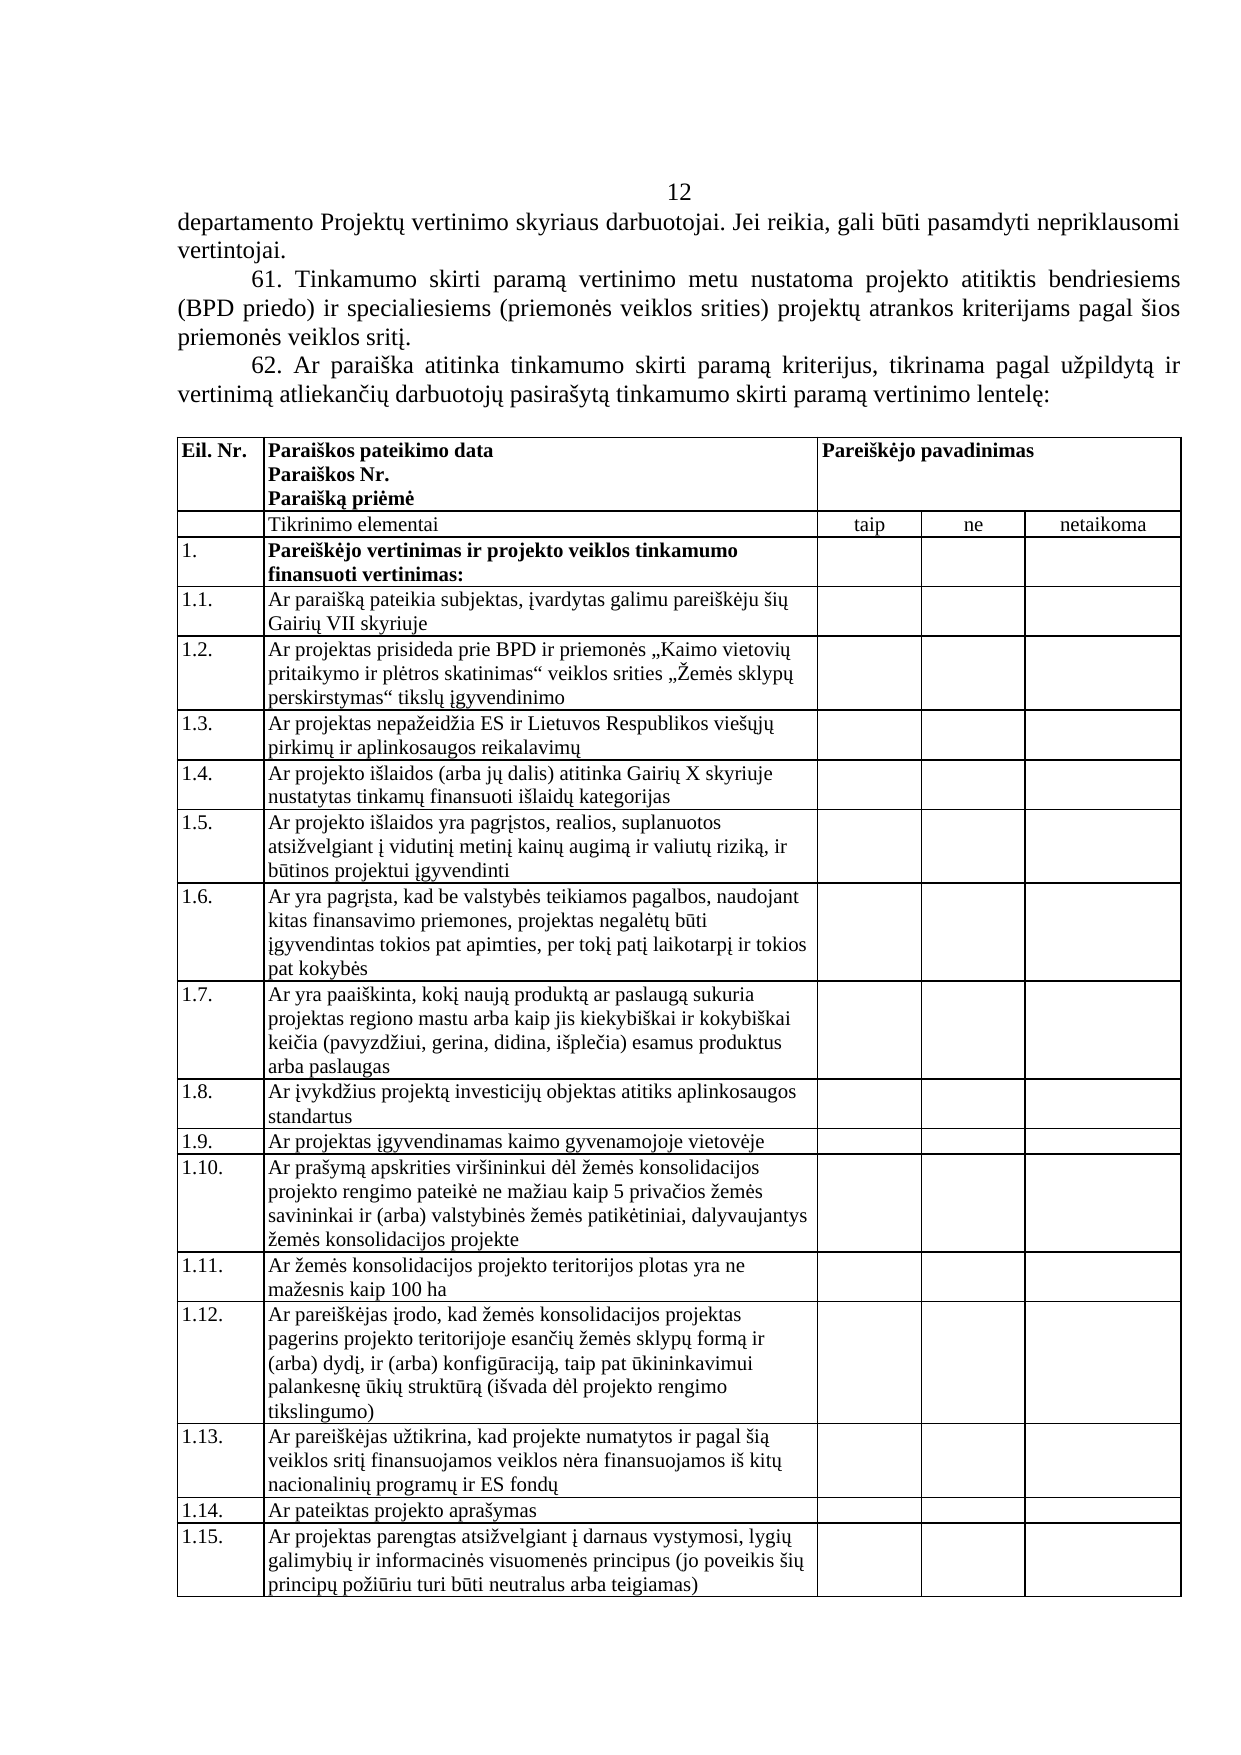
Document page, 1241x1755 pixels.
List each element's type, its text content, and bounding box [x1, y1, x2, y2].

table_cell [818, 884, 921, 980]
table_cell 1.2. [178, 637, 263, 709]
table_header Pareiškėjo pavadinimas [818, 438, 1180, 510]
table_cell [917, 1498, 921, 1522]
text departamento Projektų vertinimo skyriaus darbuotojai. Jei reikia, gali būti pasamdyti nepriklausomi vertintojai. [177, 207, 1181, 264]
table_cell 1.7. [178, 982, 263, 1078]
table_cell [922, 1424, 1024, 1496]
table_cell [818, 761, 921, 808]
table_cell [922, 1498, 926, 1522]
table_cell [818, 1129, 822, 1153]
table_cell [922, 637, 1024, 709]
table_cell [818, 810, 921, 882]
table_cell [922, 1253, 1024, 1301]
table_cell [1026, 587, 1180, 635]
table_cell 1. [178, 538, 263, 586]
table_cell [922, 1524, 1024, 1596]
table_cell [922, 587, 1024, 635]
table_cell [818, 1498, 822, 1522]
table_cell [818, 587, 921, 635]
table_cell 1.10. [178, 1155, 263, 1251]
table_cell [922, 711, 1024, 759]
table_cell [1026, 637, 1180, 709]
table_cell [1026, 884, 1180, 980]
table_cell taip [917, 512, 921, 536]
table_cell 1.13. [178, 1424, 263, 1496]
table_cell [922, 1129, 926, 1153]
table_cell [1026, 711, 1180, 759]
table_cell [1026, 1524, 1180, 1596]
table_cell 1.4. [178, 761, 263, 808]
text 61. Tinkamumo skirti paramą vertinimo metu nustatoma projekto atitiktis bendriesiems (BPD priedo) ir specialiesiems (priemonės veiklos srities) projektų atrankos kriterijams pagal šios priemonės veiklos sritį. [177, 264, 1181, 350]
table_cell [1026, 1302, 1180, 1423]
table_header Eil. Nr. [178, 438, 263, 510]
table_cell [818, 711, 921, 759]
table_cell [922, 538, 1024, 586]
text 62. Ar paraiška atitinka tinkamumo skirti paramą kriterijus, tikrinama pagal užpildytą ir vertinimą atliekančių darbuotojų pasirašytą tinkamumo skirti paramą vertinimo lentelę: [177, 350, 1181, 408]
table_cell [922, 810, 1024, 882]
table_cell [917, 1129, 921, 1153]
table_cell [818, 538, 921, 586]
table_cell [922, 761, 1024, 808]
table_cell [818, 637, 921, 709]
table_cell 1.8. [178, 1080, 263, 1128]
table_cell [1026, 982, 1180, 1078]
table_cell 1.15. [178, 1524, 263, 1596]
table_cell [922, 1155, 1024, 1251]
table_cell [818, 1253, 921, 1301]
table_cell 1.11. [178, 1253, 263, 1301]
table_cell [1026, 1253, 1180, 1301]
table_cell [1026, 1155, 1180, 1251]
table_cell [818, 1302, 921, 1423]
table_cell [818, 1424, 921, 1496]
table_cell [259, 512, 263, 536]
table_cell [818, 1524, 921, 1596]
table_cell taip [818, 512, 822, 536]
table_cell [1026, 761, 1180, 808]
table_cell [1026, 1424, 1180, 1496]
table_cell 1.3. [178, 711, 263, 759]
table_cell 1.9. [259, 1129, 263, 1153]
table_cell ne [922, 512, 926, 536]
table_cell [922, 1302, 1024, 1423]
table_cell [1026, 810, 1180, 882]
table_cell 1.1. [178, 587, 263, 635]
table_cell 1.12. [178, 1302, 263, 1423]
table_cell [818, 982, 921, 1078]
table_cell [818, 1155, 921, 1251]
table_cell [922, 982, 1024, 1078]
table_cell [818, 1080, 921, 1128]
table_cell [1026, 538, 1180, 586]
table_cell [922, 884, 1024, 980]
table_cell 1.5. [178, 810, 263, 882]
table_cell 1.6. [178, 884, 263, 980]
table_cell [922, 1080, 1024, 1128]
table_cell [1026, 1080, 1180, 1128]
